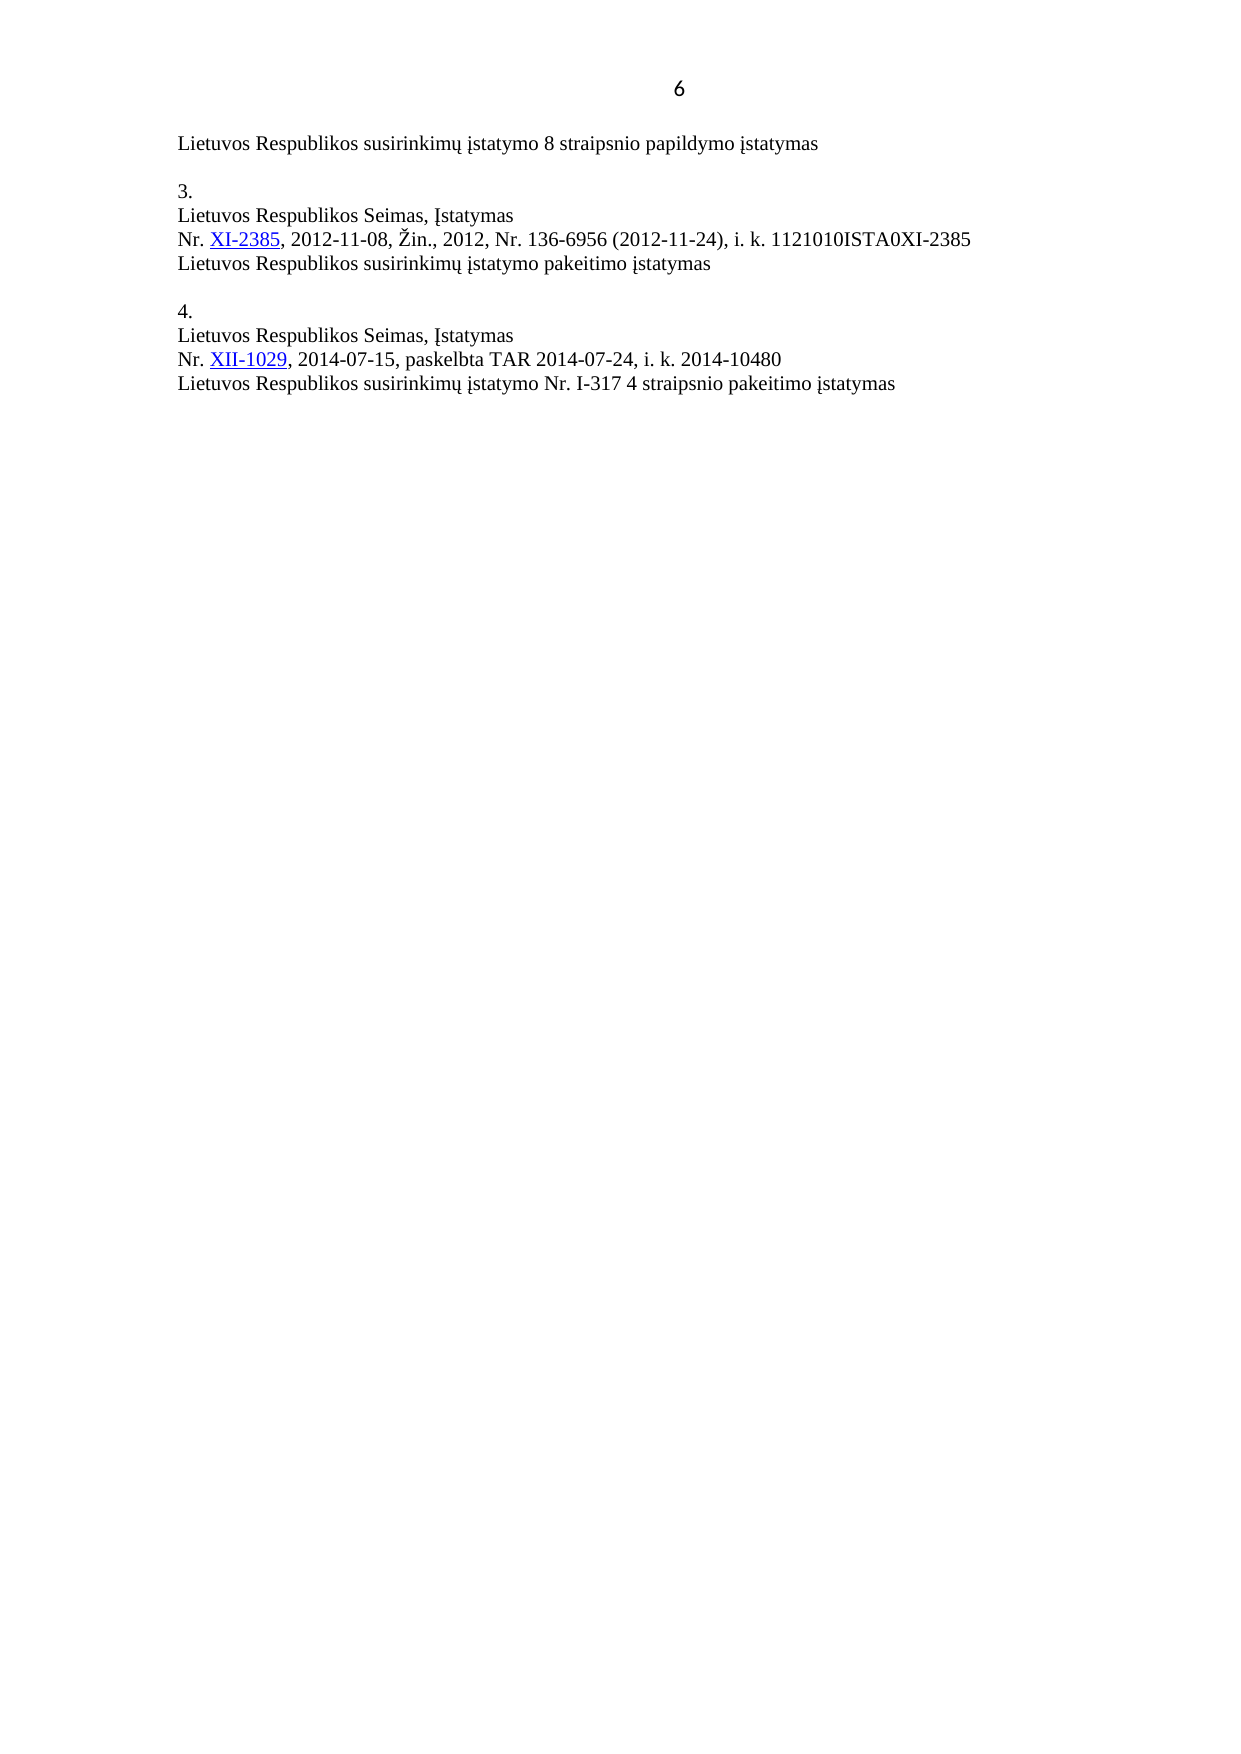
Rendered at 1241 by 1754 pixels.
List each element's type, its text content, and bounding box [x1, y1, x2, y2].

text 3. [177, 179, 1181, 203]
text Lietuvos Respublikos Seimas, Įstatymas [177, 323, 1181, 347]
text Lietuvos Respublikos susirinkimų įstatymo Nr. I-317 4 straipsnio pakeitimo įstatymas [177, 371, 1181, 395]
text Nr. XII-1029, 2014-07-15, paskelbta TAR 2014-07-24, i. k. 2014-10480 [177, 347, 1181, 371]
text 4. [177, 299, 1181, 323]
text Lietuvos Respublikos susirinkimų įstatymo 8 straipsnio papildymo įstatymas [177, 131, 1181, 155]
text Lietuvos Respublikos Seimas, Įstatymas [177, 203, 1181, 227]
text Lietuvos Respublikos susirinkimų įstatymo pakeitimo įstatymas [177, 251, 1181, 275]
text Nr. XI-2385, 2012-11-08, Žin., 2012, Nr. 136-6956 (2012-11-24), i. k. 1121010ISTA0XI-2385 [177, 227, 1181, 251]
